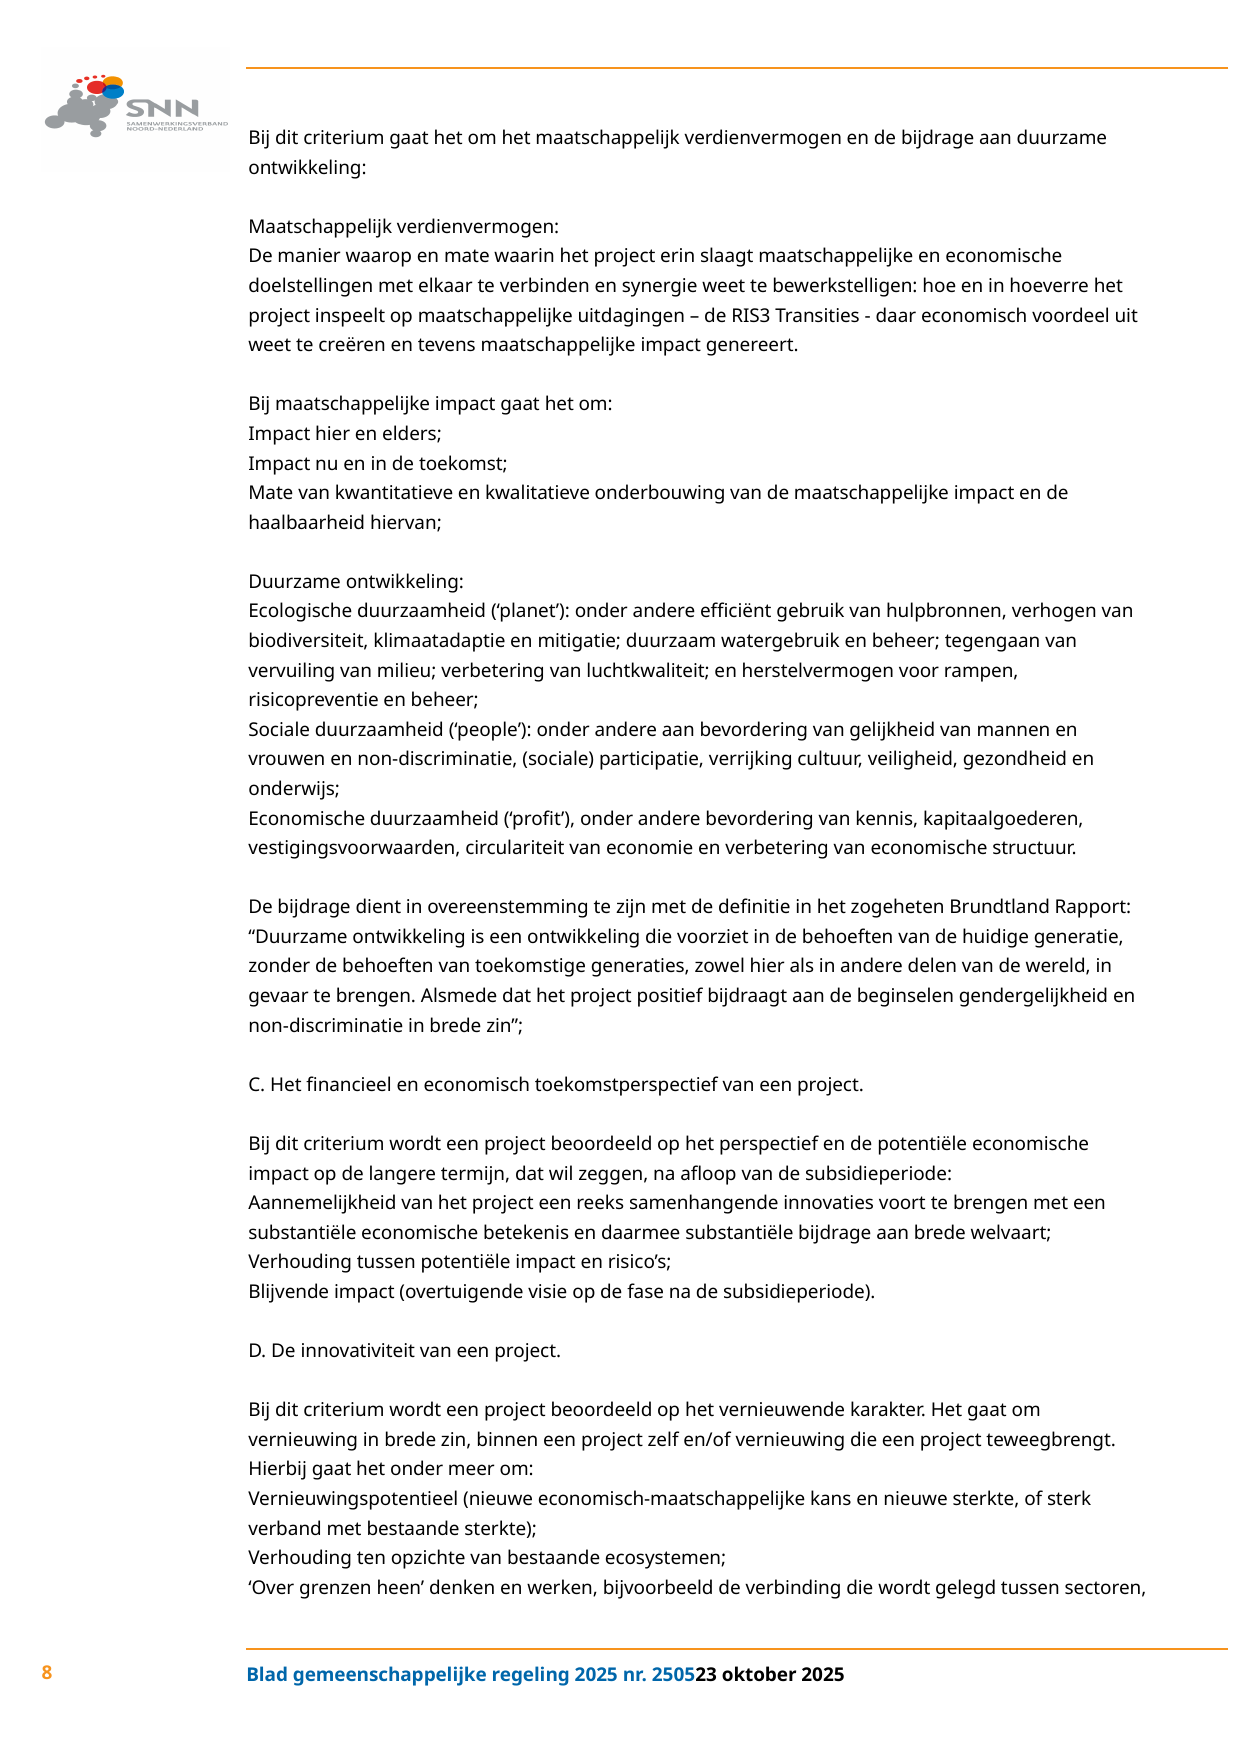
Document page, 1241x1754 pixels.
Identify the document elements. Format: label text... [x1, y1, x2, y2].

text Maatschappelijk verdienvermogen: [248, 213, 1152, 239]
text Duurzame ontwikkeling: [248, 568, 1152, 594]
text Aannemelijkheid van het project een reeks samenhangende innovaties voort te brengen met een substantiële economische betekenis en daarmee substantiële bijdrage aan brede welvaart; [248, 1189, 1152, 1245]
picture [41, 47, 231, 172]
text Impact hier en elders; [248, 420, 1152, 446]
text De bijdrage dient in overeenstemming te zijn met de definitie in het zogeheten Brundtland Rapport: “Duurzame ontwikkeling is een ontwikkeling die voorziet in de behoeften van de huidige generatie, zonder de behoeften van toekomstige generaties, zowel hier als in andere delen van de wereld, in gevaar te brengen. Alsmede dat het project positief bijdraagt aan de beginselen gendergelijkheid en non-discriminatie in brede zin”; [248, 893, 1152, 1038]
text ‘Over grenzen heen’ denken en werken, bijvoorbeeld de verbinding die wordt gelegd tussen sectoren, [248, 1574, 1152, 1600]
text Economische duurzaamheid (‘profit’), onder andere bevordering van kennis, kapitaalgoederen, vestigingsvoorwaarden, circulariteit van economie en verbetering van economische structuur. [248, 805, 1152, 860]
text Mate van kwantitatieve en kwalitatieve onderbouwing van de maatschappelijke impact en de haalbaarheid hiervan; [248, 479, 1152, 535]
text Impact nu en in de toekomst; [248, 450, 1152, 476]
text Bij maatschappelijke impact gaat het om: [248, 391, 1152, 416]
text Bij dit criterium gaat het om het maatschappelijk verdienvermogen en de bijdrage aan duurzame ontwikkeling: [248, 124, 1152, 180]
text Bij dit criterium wordt een project beoordeeld op het vernieuwende karakter. Het gaat om vernieuwing in brede zin, binnen een project zelf en/of vernieuwing die een project teweegbrengt. Hierbij gaat het onder meer om: [248, 1396, 1152, 1481]
text Vernieuwingspotentieel (nieuwe economisch-maatschappelijke kans en nieuwe sterkte, of sterk verband met bestaande sterkte); [248, 1485, 1152, 1541]
text Bij dit criterium wordt een project beoordeeld op het perspectief en de potentiële economische impact op de langere termijn, dat wil zeggen, na afloop van de subsidieperiode: [248, 1130, 1152, 1186]
text Ecologische duurzaamheid (‘planet’): onder andere efficiënt gebruik van hulpbronnen, verhogen van biodiversiteit, klimaatadaptie en mitigatie; duurzaam watergebruik en beheer; tegengaan van vervuiling van milieu; verbetering van luchtkwaliteit; en herstelvermogen voor rampen, risicopreventie en beheer; [248, 598, 1152, 712]
text D. De innovativiteit van een project. [248, 1337, 1152, 1363]
text Blijvende impact (overtuigende visie op de fase na de subsidieperiode). [248, 1278, 1152, 1304]
text Sociale duurzaamheid (‘people’): onder andere aan bevordering van gelijkheid van mannen en vrouwen en non-discriminatie, (sociale) participatie, verrijking cultuur, veiligheid, gezondheid en onderwijs; [248, 716, 1152, 801]
text C. Het financieel en economisch toekomstperspectief van een project. [248, 1071, 1152, 1097]
text Verhouding tussen potentiële impact en risico’s; [248, 1248, 1152, 1274]
text De manier waarop en mate waarin het project erin slaagt maatschappelijke en economische doelstellingen met elkaar te verbinden en synergie weet te bewerkstelligen: hoe en in hoeverre het project inspeelt op maatschappelijke uitdagingen – de RIS3 Transities - daar economisch voordeel uit weet te creëren en tevens maatschappelijke impact genereert. [248, 243, 1152, 357]
text Verhouding ten opzichte van bestaande ecosystemen; [248, 1544, 1152, 1570]
